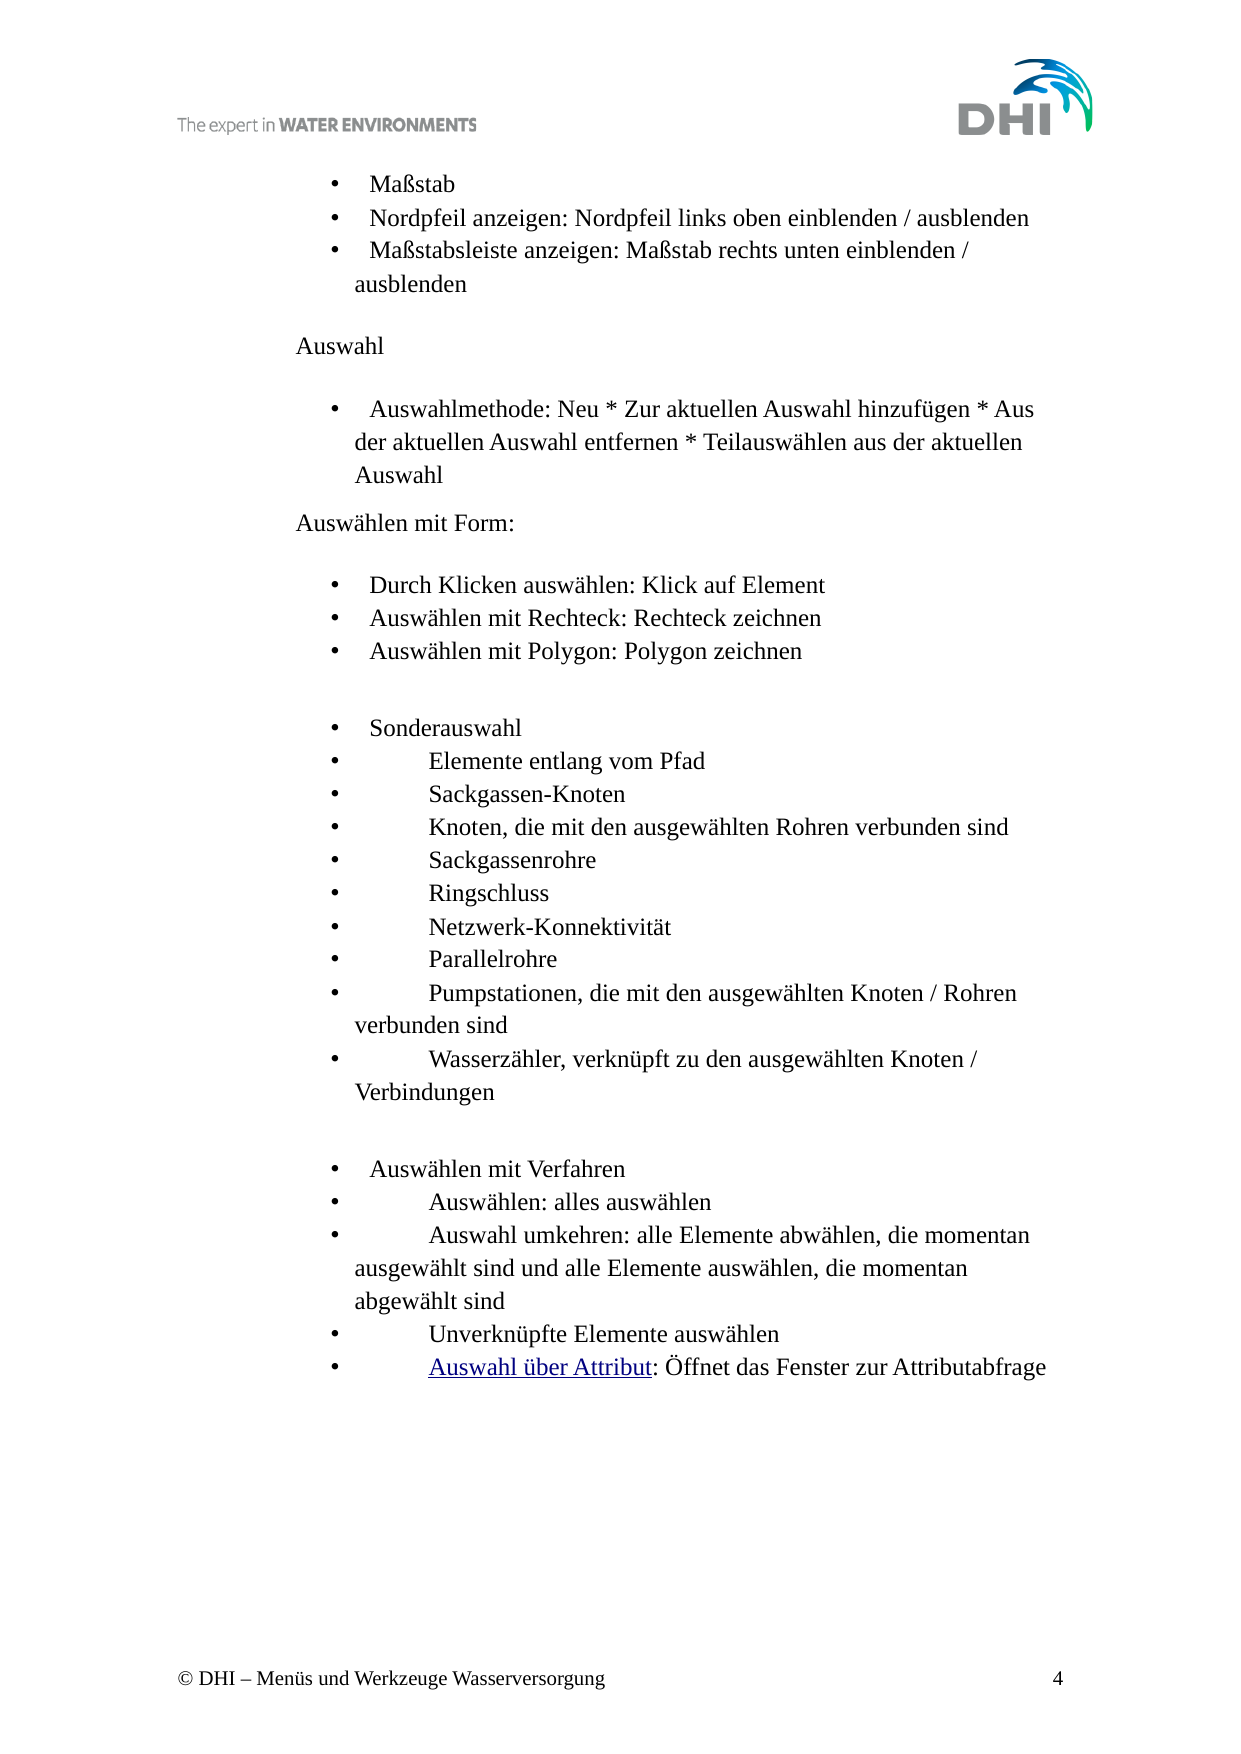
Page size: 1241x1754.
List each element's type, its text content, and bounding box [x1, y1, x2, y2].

list Auswählen: alles auswählen [339, 1187, 1063, 1216]
list Netzwerk-Konnektivität [339, 912, 1063, 940]
list Nordpfeil anzeigen: Nordpfeil links oben einblenden / ausblenden [339, 203, 1063, 231]
list Maßstabsleiste anzeigen: Maßstab rechts unten einblenden / ausblenden [339, 236, 1063, 297]
list Auswahl über Attribut: Öffnet das Fenster zur Attributabfrage [339, 1352, 1063, 1381]
list Auswählen mit Polygon: Polygon zeichnen [339, 636, 1063, 665]
list Elemente entlang vom Pfad [339, 746, 1063, 775]
list Ringschluss [339, 878, 1063, 907]
list Auswählen mit Verfahren [339, 1154, 1063, 1183]
list Parallelrohre [339, 944, 1063, 973]
list Auswahl umkehren: alle Elemente abwählen, die momentan ausgewählt sind und alle Elemente auswählen, die momentan abgewählt sind [339, 1220, 1063, 1315]
list Sackgassen-Knoten [339, 779, 1063, 808]
list Knoten, die mit den ausgewählten Rohren verbunden sind [339, 812, 1063, 841]
list Pumpstationen, die mit den ausgewählten Knoten / Rohren verbunden sind [339, 978, 1063, 1039]
list Auswahlmethode: Neu * Zur aktuellen Auswahl hinzufügen * Aus der aktuellen Auswahl entfernen * Teilauswählen aus der aktuellen Auswahl [339, 394, 1063, 488]
list Unverknüpfte Elemente auswählen [339, 1319, 1063, 1348]
list Sackgassenrohre [339, 846, 1063, 874]
picture [177, 117, 477, 135]
text Auswählen mit Form: [295, 508, 1063, 536]
list Auswählen mit Rechteck: Rechteck zeichnen [339, 603, 1063, 632]
list Sonderauswahl [339, 713, 1063, 742]
text Auswahl [295, 331, 1063, 360]
list Durch Klicken auswählen: Klick auf Element [339, 570, 1063, 599]
list Maßstab [339, 169, 1063, 198]
picture [958, 59, 1093, 135]
list Wasserzähler, verknüpft zu den ausgewählten Knoten / Verbindungen [339, 1044, 1063, 1105]
